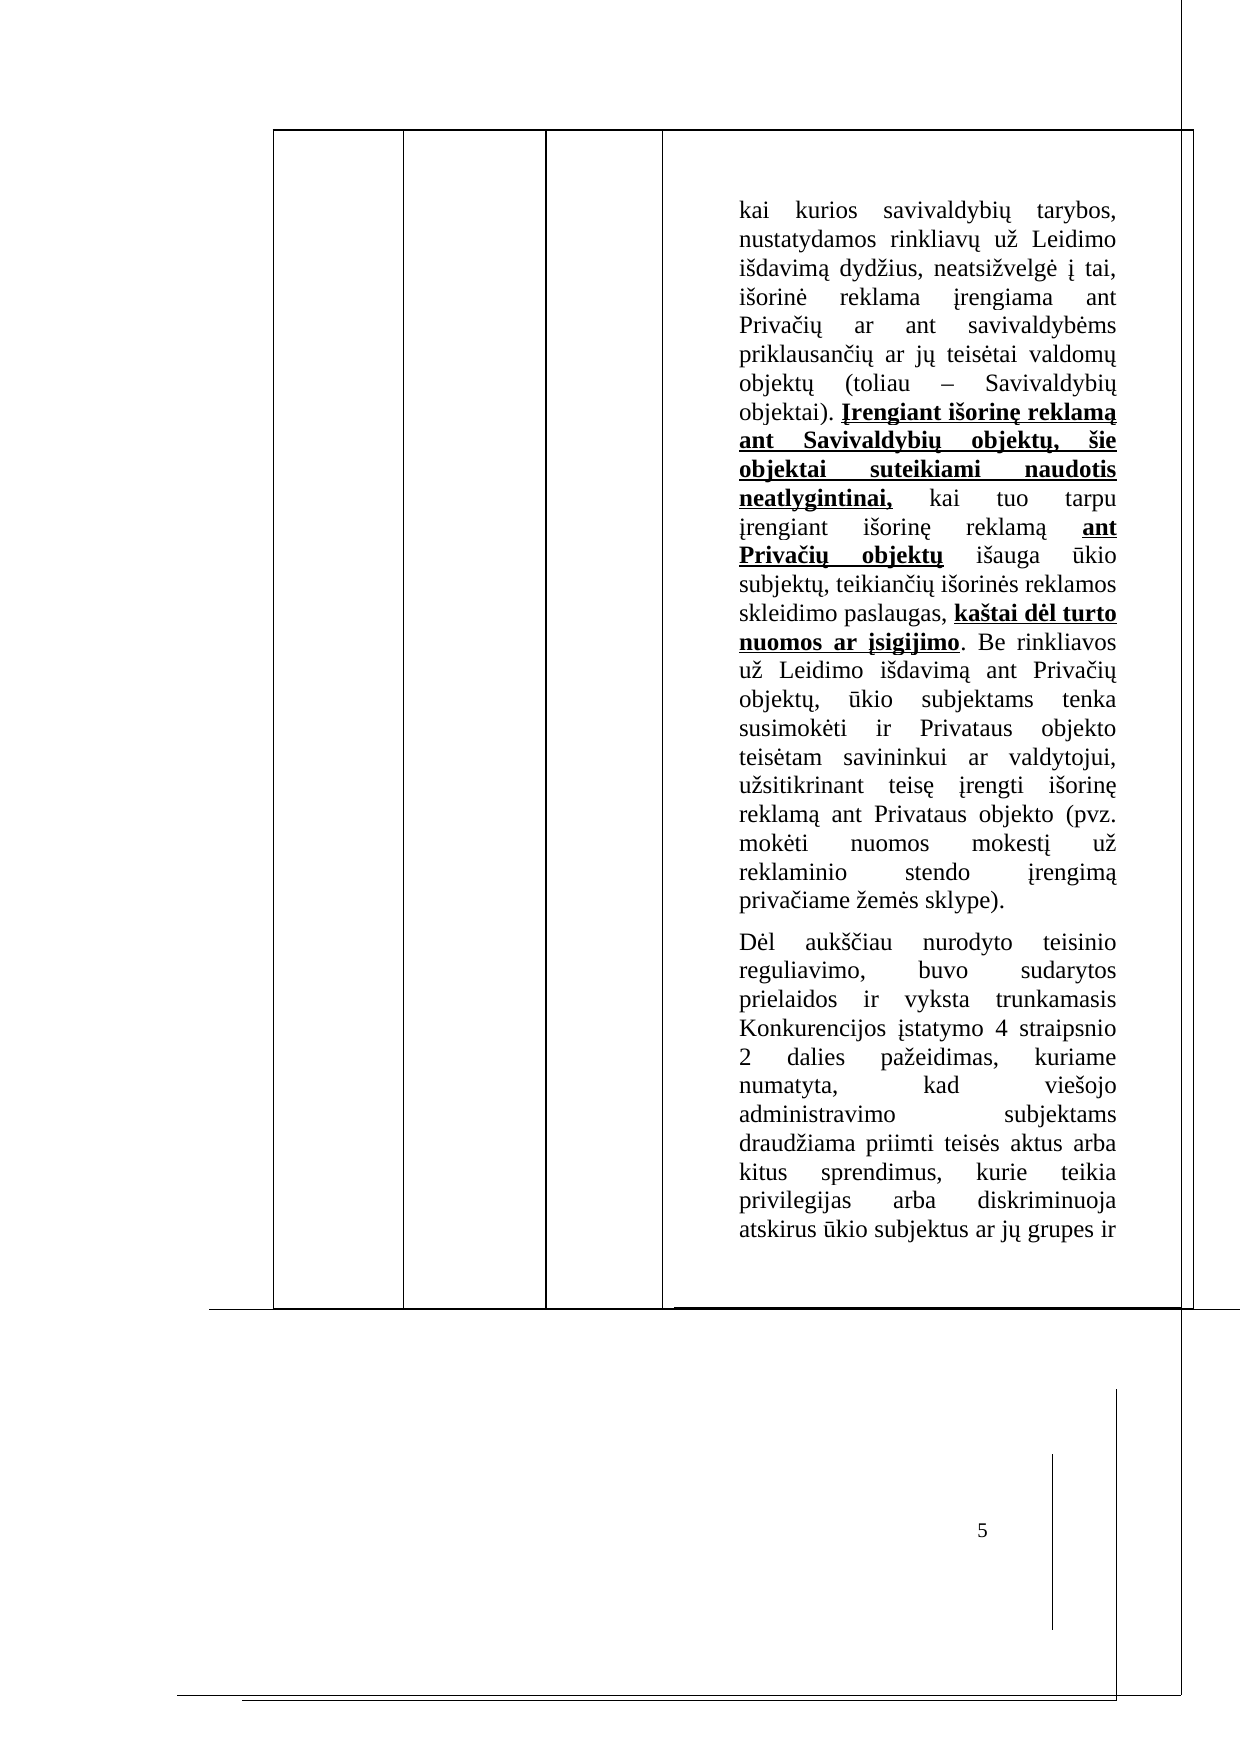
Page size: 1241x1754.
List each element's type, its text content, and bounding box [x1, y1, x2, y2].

table_cell [547, 131, 662, 1307]
table_cell kai kurios savivaldybių tarybos, nustatydamos rinkliavų už Leidimo išdavimą dydžius, neatsižvelgė į tai, išorinė reklama įrengiama ant Privačių ar ant savivaldybėms priklausančių ar jų teisėtai valdomų objektų (toliau – Savivaldybių objektai). Įrengiant išorinę reklamą ant Savivaldybių objektų, šie objektai suteikiami naudotis neatlygintinai, kai tuo tarpu įrengiant išorinę reklamą ant Privačių objektų išauga ūkio subjektų, teikiančių išorinės reklamos skleidimo paslaugas, kaštai dėl turto nuomos ar įsigijimo. Be rinkliavos už Leidimo išdavimą ant Privačių objektų, ūkio subjektams tenka susimokėti ir Privataus objekto teisėtam savininkui ar valdytojui, užsitikrinant teisę įrengti išorinę reklamą ant Privataus objekto (pvz. mokėti nuomos mokestį už reklaminio stendo įrengimą privačiame žemės sklype). Dėl aukščiau nurodyto teisinio reguliavimo, buvo sudarytos prielaidos ir vyksta trunkamasis Konkurencijos įstatymo 4 straipsnio 2 dalies pažeidimas, kuriame numatyta, kad viešojo administravimo subjektams draudžiama priimti teisės aktus arba kitus sprendimus, kurie teikia privilegijas arba diskriminuoja atskirus ūkio subjektus ar jų grupes ir [663, 131, 1181, 1307]
table_cell [274, 131, 403, 1307]
table_cell [404, 131, 545, 1307]
